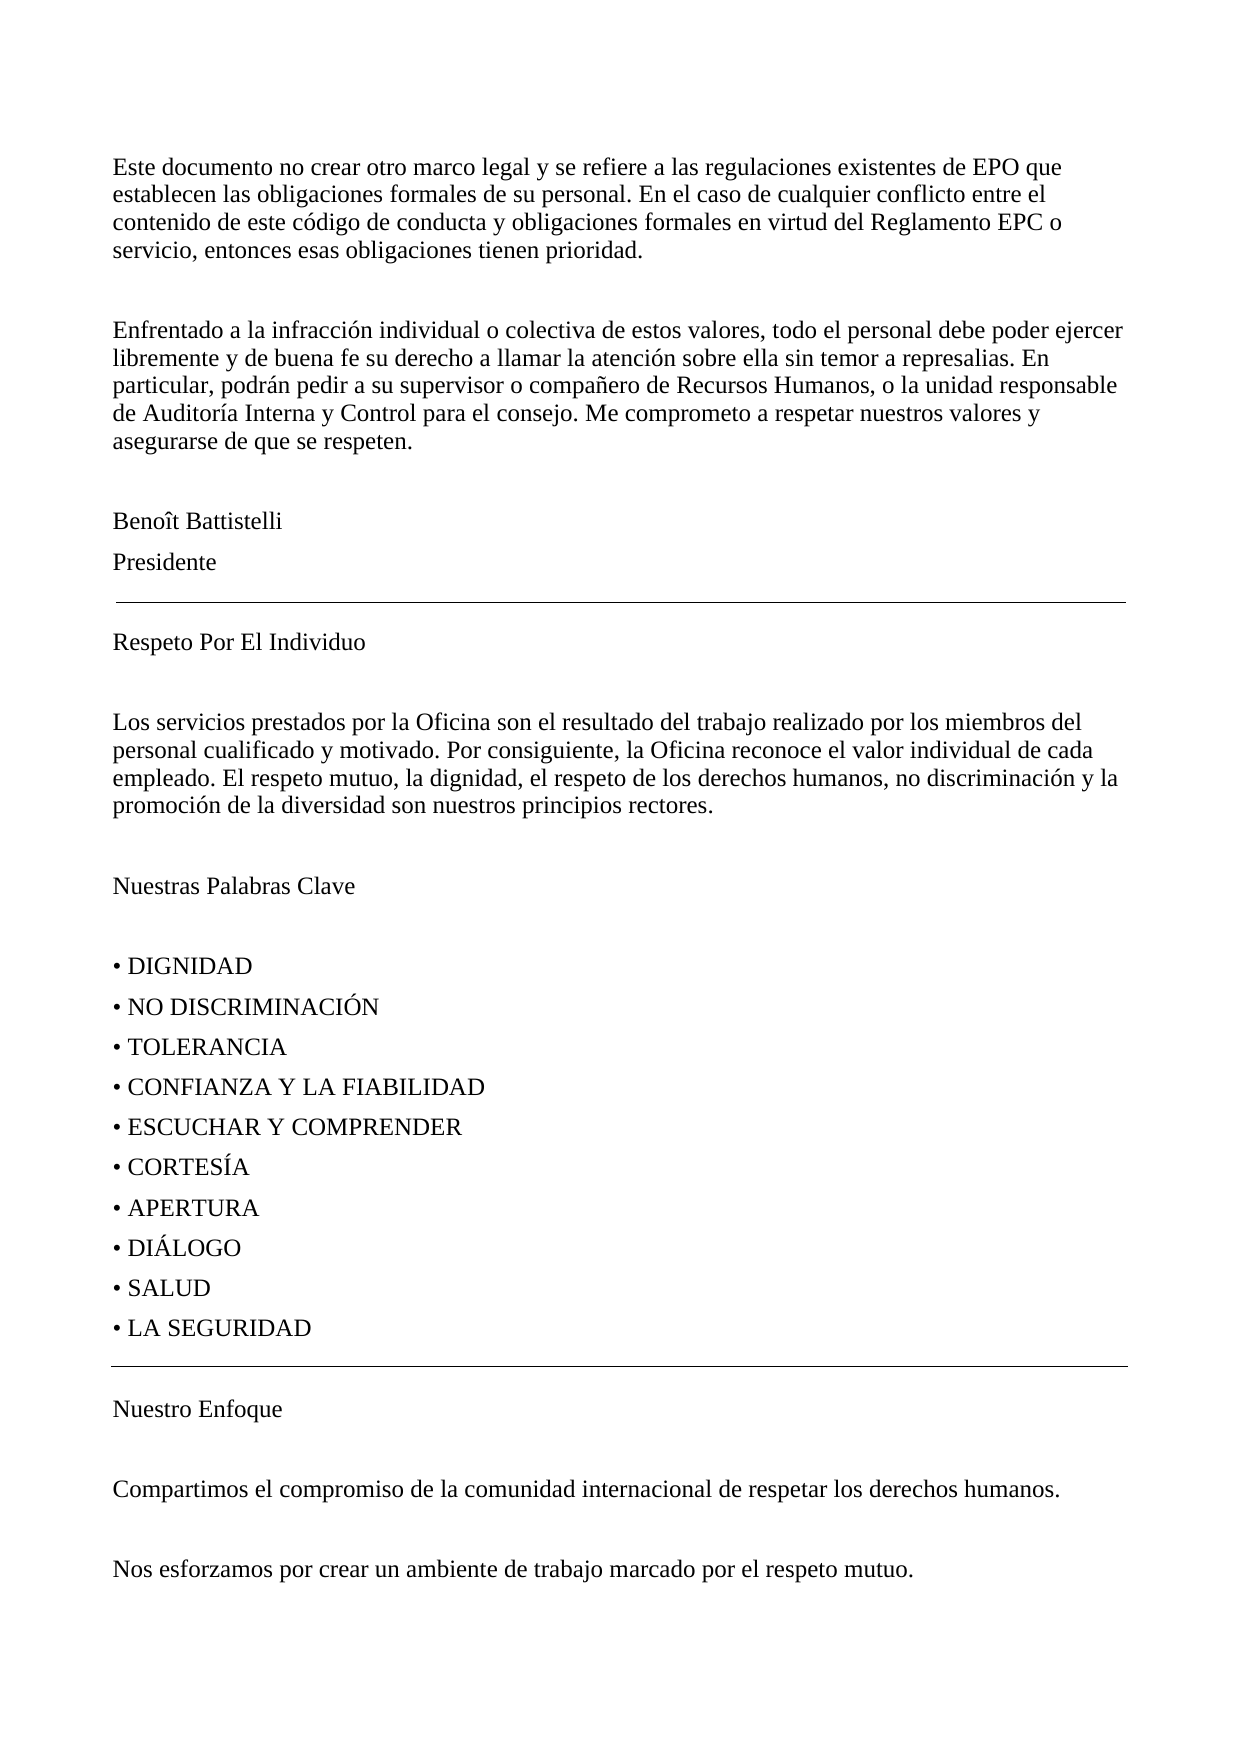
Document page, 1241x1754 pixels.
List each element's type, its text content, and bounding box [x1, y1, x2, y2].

text Nos esforzamos por crear un ambiente de trabajo marcado por el respeto mutuo. [112, 1556, 1128, 1583]
text • CORTESÍA [112, 1153, 1128, 1181]
text • ESCUCHAR Y COMPRENDER [112, 1113, 1128, 1141]
text Nuestro Enfoque [112, 1395, 1128, 1422]
text • SALUD [112, 1274, 1128, 1302]
text • NO DISCRIMINACIÓN [112, 993, 1128, 1020]
text Respeto Por El Individuo [112, 628, 1128, 656]
text Compartimos el compromiso de la comunidad internacional de respetar los derechos humanos. [112, 1475, 1128, 1503]
text Nuestras Palabras Clave [112, 872, 1128, 900]
text • TOLERANCIA [112, 1033, 1128, 1061]
text • APERTURA [112, 1194, 1128, 1221]
text Presidente [112, 548, 1128, 575]
text Los servicios prestados por la Oficina son el resultado del trabajo realizado por los miembros del personal cualificado y motivado. Por consiguiente, la Oficina reconoce el valor individual de cada empleado. El respeto mutuo, la dignidad, el respeto de los derechos humanos, no discriminación y la promoción de la diversidad son nuestros principios rectores. [112, 708, 1128, 819]
text • DIGNIDAD [112, 952, 1128, 980]
text Enfrentado a la infracción individual o colectiva de estos valores, todo el personal debe poder ejercer libremente y de buena fe su derecho a llamar la atención sobre ella sin temor a represalias. En particular, podrán pedir a su supervisor o compañero de Recursos Humanos, o la unidad responsable de Auditoría Interna y Control para el consejo. Me comprometo a respetar nuestros valores y asegurarse de que se respeten. [112, 316, 1128, 455]
text • LA SEGURIDAD [112, 1314, 1128, 1342]
text • DIÁLOGO [112, 1234, 1128, 1262]
text Este documento no crear otro marco legal y se refiere a las regulaciones existentes de EPO que establecen las obligaciones formales de su personal. En el caso de cualquier conflicto entre el contenido de este código de conducta y obligaciones formales en virtud del Reglamento EPC o servicio, entonces esas obligaciones tienen prioridad. [112, 153, 1128, 263]
text • CONFIANZA Y LA FIABILIDAD [112, 1073, 1128, 1101]
text Benoît Battistelli [112, 507, 1128, 535]
